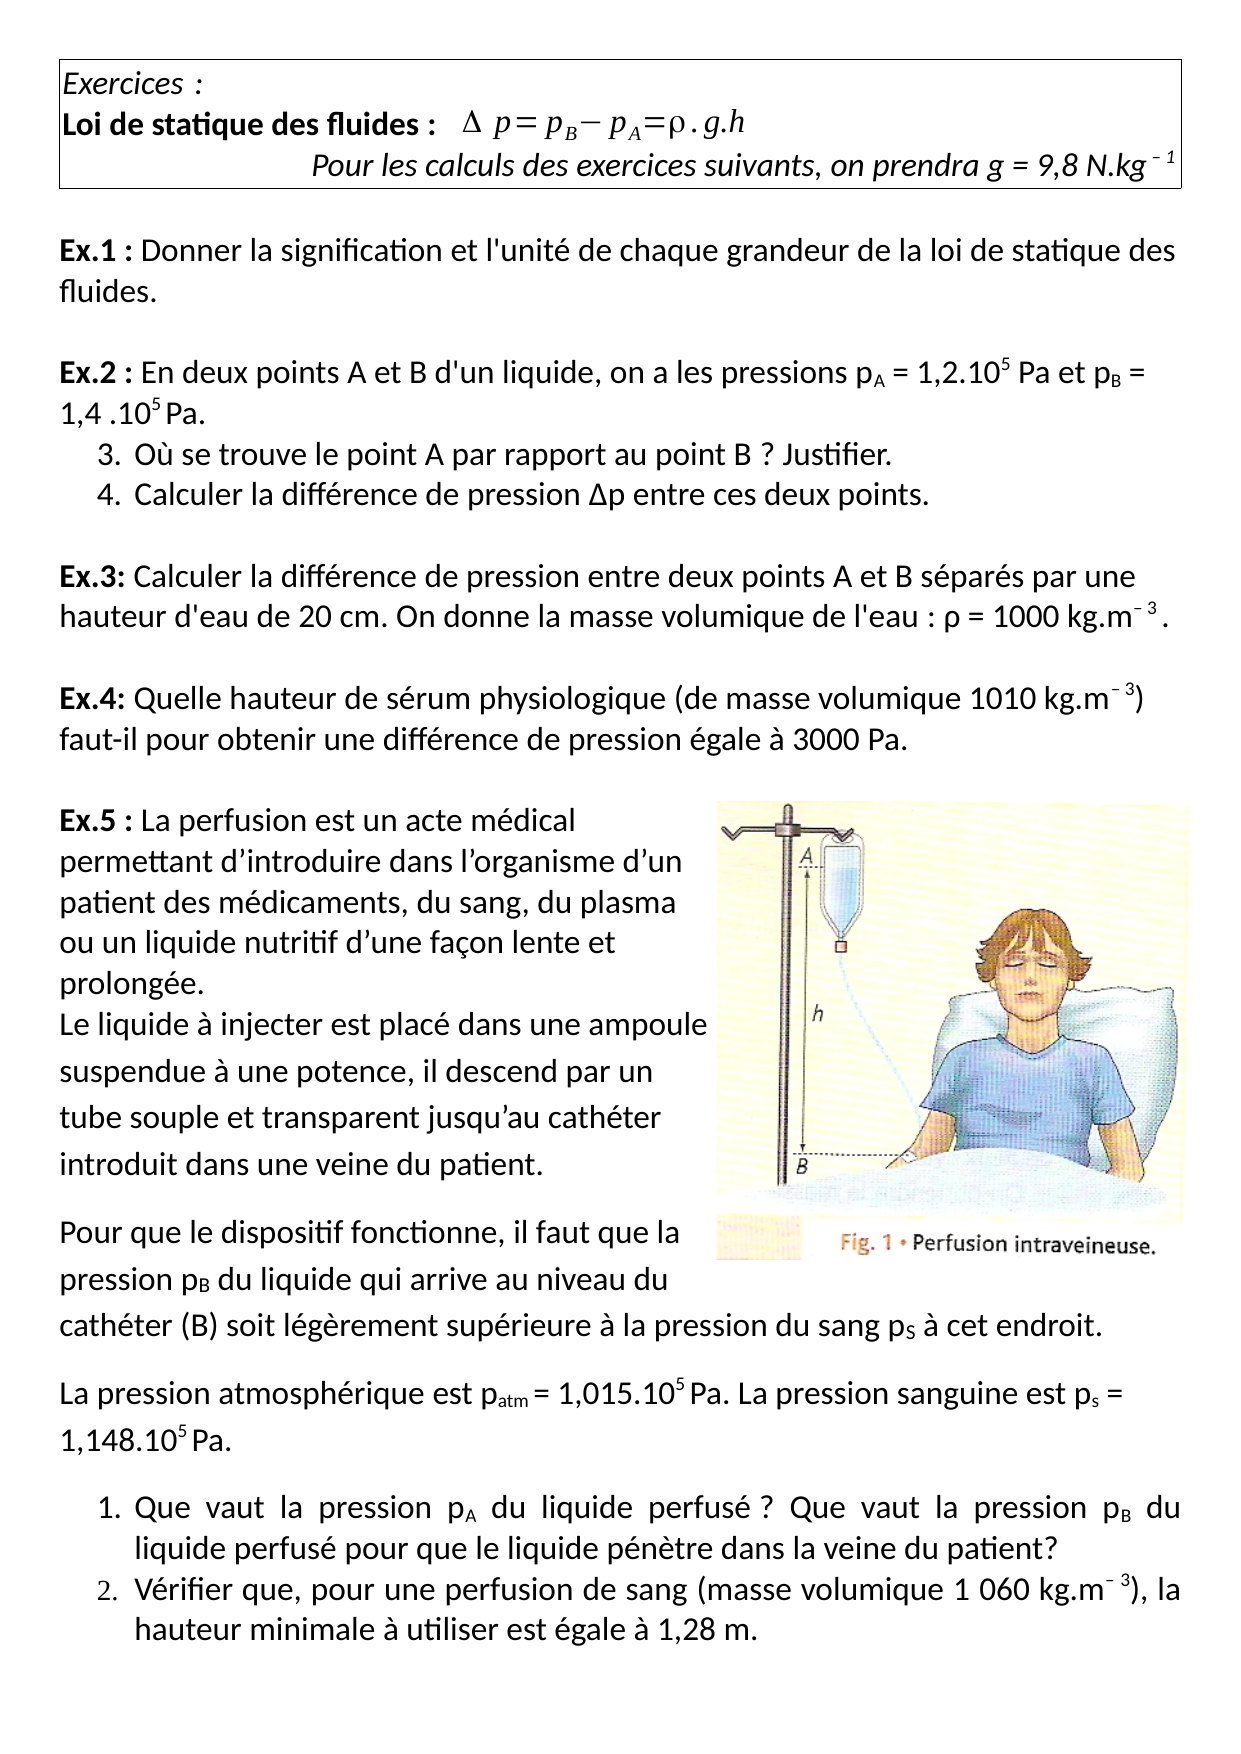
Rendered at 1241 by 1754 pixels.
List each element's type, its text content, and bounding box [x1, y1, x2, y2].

text Ex.4: Quelle hauteur de sérum physiologique (de masse volumique 1010 kg.m– 3) faut-il pour obtenir une différence de pression égale à 3000 Pa. [59, 677, 1181, 758]
text Ex.1 : Donner la signification et l'unité de chaque grandeur de la loi de statique des fluides. [59, 229, 1181, 310]
list Calculer la différence de pression Δp entre ces deux points. [97, 473, 1181, 514]
text Exercices : [60, 60, 1181, 100]
picture [716, 801, 1197, 1260]
text Ex.5 : La perfusion est un acte médical permettant d’introduire dans l’organisme d’un patient des médicaments, du sang, du plasma ou un liquide nutritif d’une façon lente et prolongée. [59, 799, 1181, 1003]
text Pour que le dispositif fonctionne, il faut que la pression pB du liquide qui arrive au niveau du cathéter (B) soit légèrement supérieure à la pression du sang pS à cet endroit. [59, 1211, 1181, 1345]
list Vérifier que, pour une perfusion de sang (masse volumique 1 060 kg.m– 3), la hauteur minimale à utiliser est égale à 1,28 m. [97, 1568, 1181, 1649]
text Le liquide à injecter est placé dans une ampoule suspendue à une potence, il descend par un tube souple et transparent jusqu’au cathéter introduit dans une veine du patient. [59, 1003, 716, 1184]
list Où se trouve le point A par rapport au point B ? Justifier. [97, 433, 1181, 473]
text La pression atmosphérique est patm = 1,015.105 Pa. La pression sanguine est ps = 1,148.105 Pa. [59, 1372, 1181, 1459]
text Ex.3: Calculer la différence de pression entre deux points A et B séparés par une hauteur d'eau de 20 cm. On donne la masse volumique de l'eau : ρ = 1000 kg.m– 3 . [59, 555, 1181, 636]
text Ex.2 : En deux points A et B d'un liquide, on a les pressions pA = 1,2.105 Pa et pB = 1,4 .105 Pa. [59, 351, 1181, 433]
text Loi de statique des fluides : [60, 100, 1181, 141]
list Que vaut la pression pA du liquide perfusé ? Que vaut la pression pB du liquide perfusé pour que le liquide pénètre dans la veine du patient? [97, 1486, 1181, 1568]
text Pour les calculs des exercices suivants, on prendra g = 9,8 N.kg – 1 [60, 141, 1181, 188]
